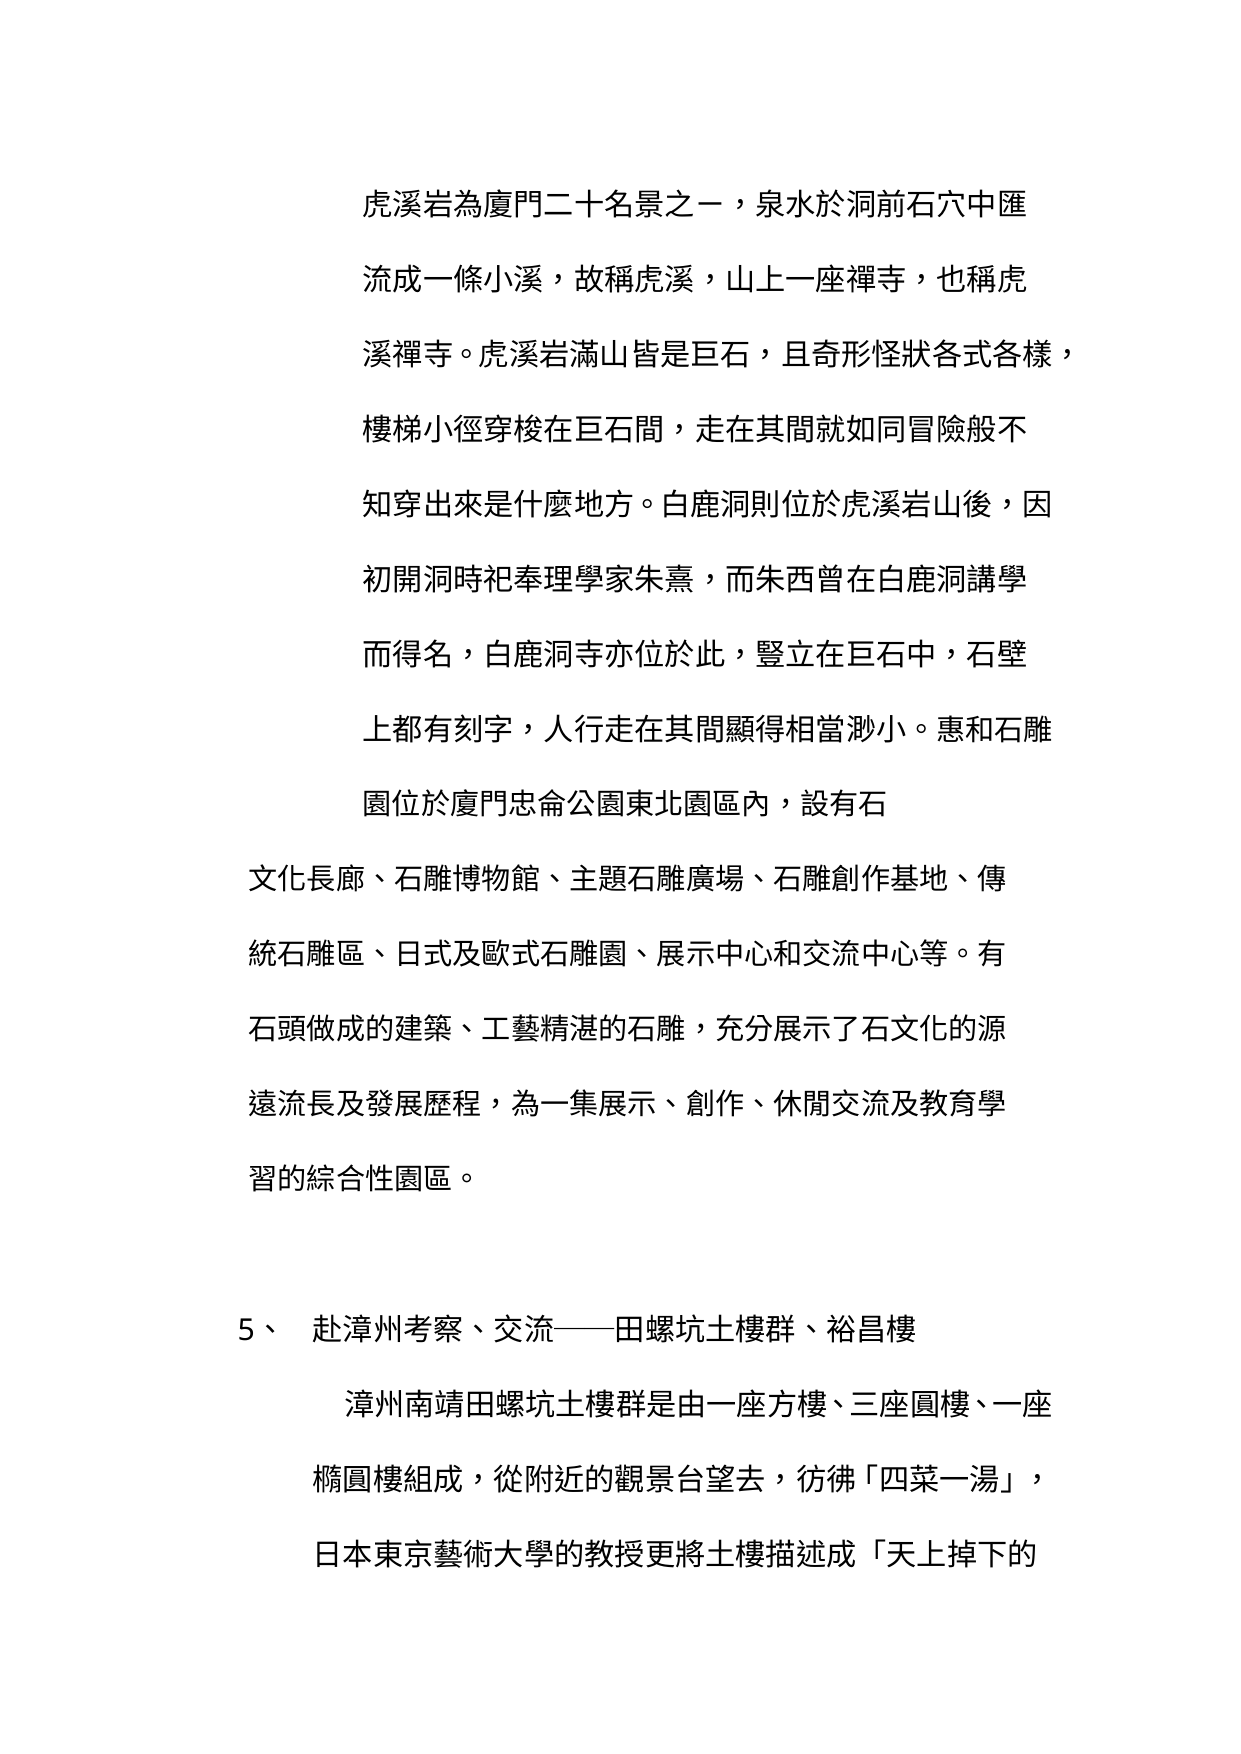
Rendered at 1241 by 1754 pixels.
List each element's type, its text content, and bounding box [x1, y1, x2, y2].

text 文化長廊、石雕博物館、主題石雕廣場、石雕創作基地、傳 [187, 839, 1053, 914]
text 遠流長及發展歷程，為一集展示、創作、休閒交流及教育學 [187, 1064, 1053, 1139]
text 漳州南靖田螺坑土樓群是由一座方樓、三座圓樓、一座橢圓樓組成，從附近的觀景台望去，彷彿「四菜一湯」，日本東京藝術大學的教授更將土樓描述成「天上掉下的 [312, 1364, 1053, 1589]
text 統石雕區、日式及歐式石雕園、展示中心和交流中心等。有 [187, 914, 1053, 989]
text 石頭做成的建築、工藝精湛的石雕，充分展示了石文化的源 [187, 989, 1053, 1064]
text 習的綜合性園區。 [187, 1139, 1053, 1214]
text 虎溪岩為廈門二十名景之ㄧ，泉水於洞前石穴中匯流成一條小溪，故稱虎溪，山上一座禪寺，也稱虎溪禪寺。虎溪岩滿山皆是巨石，且奇形怪狀各式各樣，樓梯小徑穿梭在巨石間，走在其間就如同冒險般不知穿出來是什麼地方。白鹿洞則位於虎溪岩山後，因初開洞時祀奉理學家朱熹，而朱西曾在白鹿洞講學而得名，白鹿洞寺亦位於此，豎立在巨石中，石壁上都有刻字，人行走在其間顯得相當渺小。惠和石雕園位於廈門忠侖公園東北園區內，設有石 [362, 164, 1053, 839]
list 赴漳州考察、交流──田螺坑土樓群、裕昌樓 [237, 1289, 1053, 1364]
